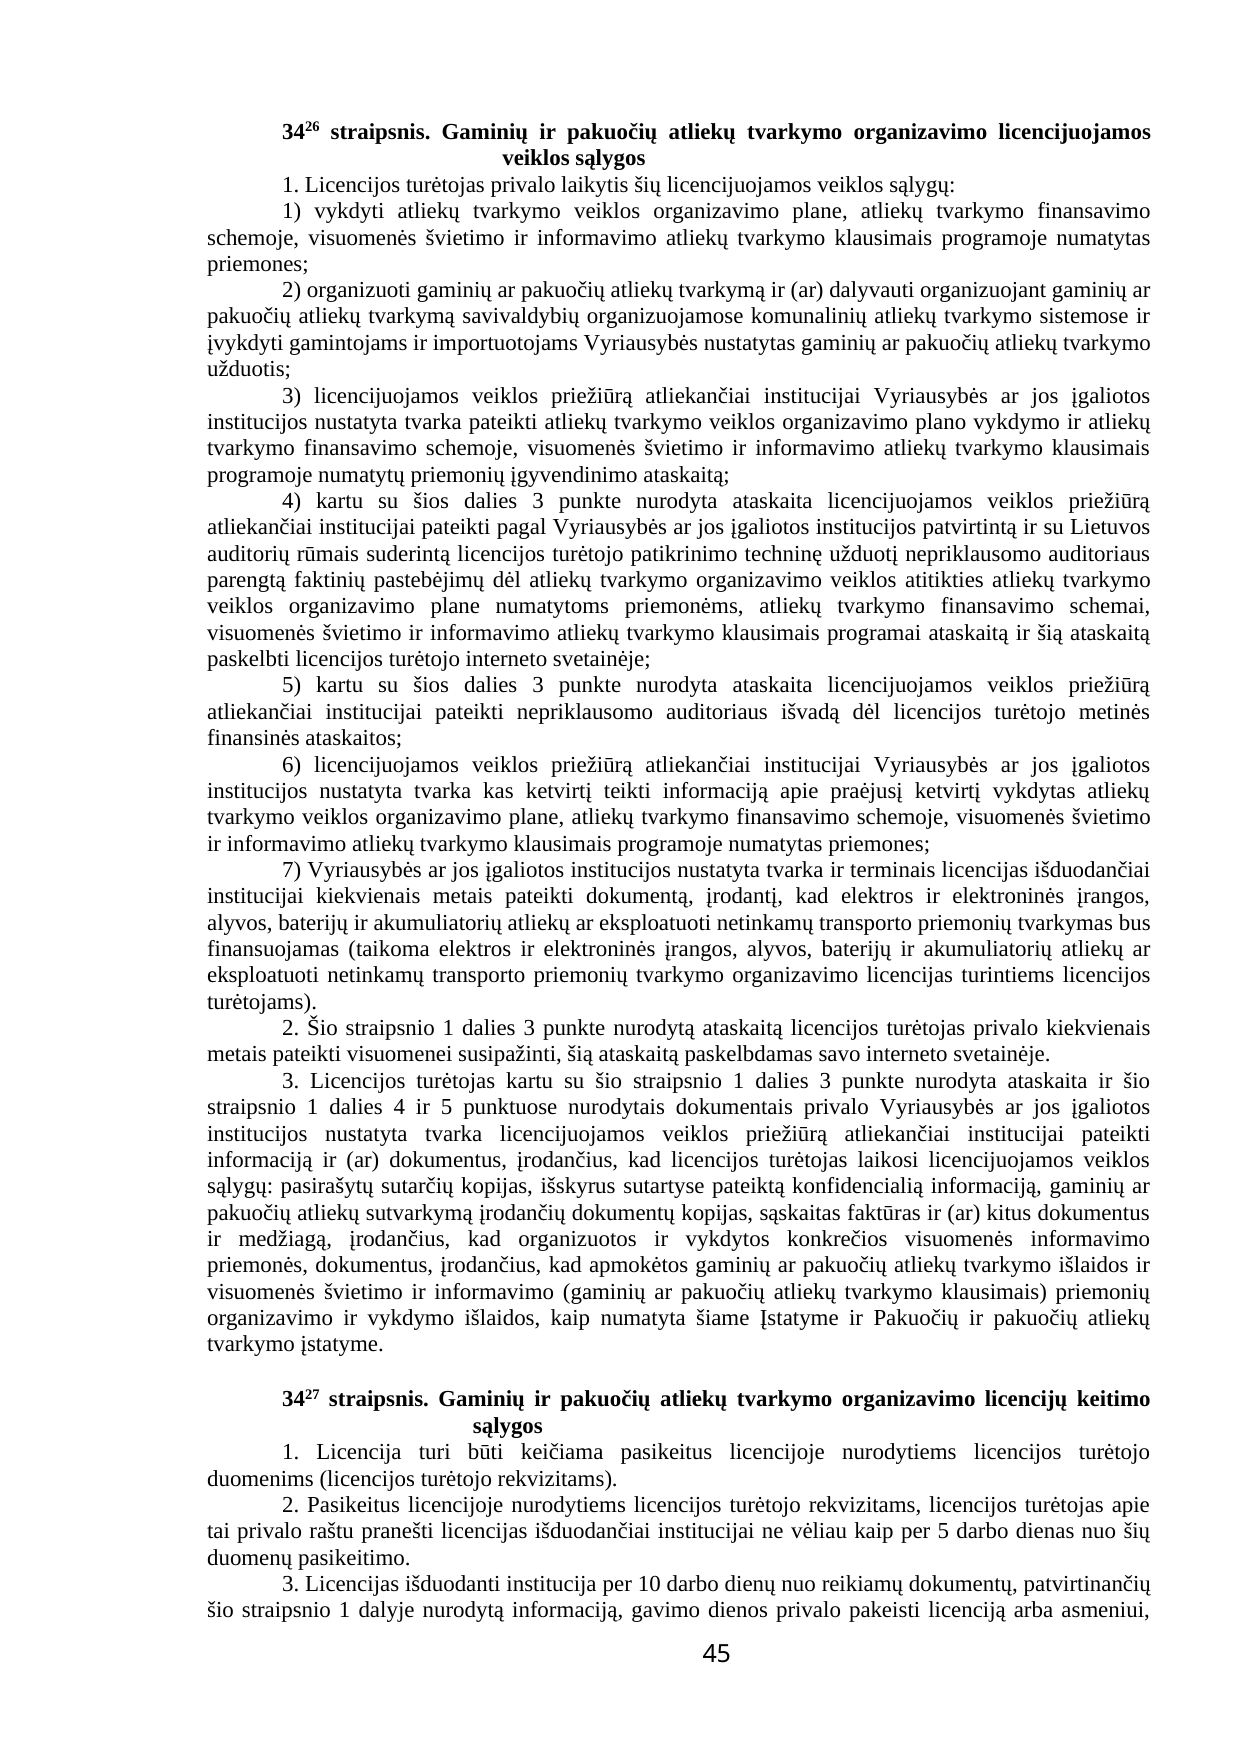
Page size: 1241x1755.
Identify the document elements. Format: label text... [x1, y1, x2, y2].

text 7) Vyriausybės ar jos įgaliotos institucijos nustatyta tvarka ir terminais licencijas išduodančiai institucijai kiekvienais metais pateikti dokumentą, įrodantį, kad elektros ir elektroninės įrangos, alyvos, baterijų ir akumuliatorių atliekų ar eksploatuoti netinkamų transporto priemonių tvarkymas bus finansuojamas (taikoma elektros ir elektroninės įrangos, alyvos, baterijų ir akumuliatorių atliekų ar eksploatuoti netinkamų transporto priemonių tvarkymo organizavimo licencijas turintiems licencijos turėtojams). [207, 856, 1152, 1014]
text 3427 straipsnis. Gaminių ir pakuočių atliekų tvarkymo organizavimo licencijų keitimo sąlygos [282, 1386, 1152, 1438]
text 2. Šio straipsnio 1 dalies 3 punkte nurodytą ataskaitą licencijos turėtojas privalo kiekvienais metais pateikti visuomenei susipažinti, šią ataskaitą paskelbdamas savo interneto svetainėje. [207, 1014, 1152, 1067]
text 3. Licencijas išduodanti institucija per 10 darbo dienų nuo reikiamų dokumentų, patvirtinančių šio straipsnio 1 dalyje nurodytą informaciją, gavimo dienos privalo pakeisti licenciją arba asmeniui, [207, 1570, 1152, 1623]
text 2) organizuoti gaminių ar pakuočių atliekų tvarkymą ir (ar) dalyvauti organizuojant gaminių ar pakuočių atliekų tvarkymą savivaldybių organizuojamose komunalinių atliekų tvarkymo sistemose ir įvykdyti gamintojams ir importuotojams Vyriausybės nustatytas gaminių ar pakuočių atliekų tvarkymo užduotis; [207, 276, 1152, 382]
text 6) licencijuojamos veiklos priežiūrą atliekančiai institucijai Vyriausybės ar jos įgaliotos institucijos nustatyta tvarka kas ketvirtį teikti informaciją apie praėjusį ketvirtį vykdytas atliekų tvarkymo veiklos organizavimo plane, atliekų tvarkymo finansavimo schemoje, visuomenės švietimo ir informavimo atliekų tvarkymo klausimais programoje numatytas priemones; [207, 751, 1152, 856]
text 5) kartu su šios dalies 3 punkte nurodyta ataskaita licencijuojamos veiklos priežiūrą atliekančiai institucijai pateikti nepriklausomo auditoriaus išvadą dėl licencijos turėtojo metinės finansinės ataskaitos; [207, 672, 1152, 751]
text 1. Licencijos turėtojas privalo laikytis šių licencijuojamos veiklos sąlygų: [207, 171, 1152, 197]
text 4) kartu su šios dalies 3 punkte nurodyta ataskaita licencijuojamos veiklos priežiūrą atliekančiai institucijai pateikti pagal Vyriausybės ar jos įgaliotos institucijos patvirtintą ir su Lietuvos auditorių rūmais suderintą licencijos turėtojo patikrinimo techninę užduotį nepriklausomo auditoriaus parengtą faktinių pastebėjimų dėl atliekų tvarkymo organizavimo veiklos atitikties atliekų tvarkymo veiklos organizavimo plane numatytoms priemonėms, atliekų tvarkymo finansavimo schemai, visuomenės švietimo ir informavimo atliekų tvarkymo klausimais programai ataskaitą ir šią ataskaitą paskelbti licencijos turėtojo interneto svetainėje; [207, 487, 1152, 672]
text 3. Licencijos turėtojas kartu su šio straipsnio 1 dalies 3 punkte nurodyta ataskaita ir šio straipsnio 1 dalies 4 ir 5 punktuose nurodytais dokumentais privalo Vyriausybės ar jos įgaliotos institucijos nustatyta tvarka licencijuojamos veiklos priežiūrą atliekančiai institucijai pateikti informaciją ir (ar) dokumentus, įrodančius, kad licencijos turėtojas laikosi licencijuojamos veiklos sąlygų: pasirašytų sutarčių kopijas, išskyrus sutartyse pateiktą konfidencialią informaciją, gaminių ar pakuočių atliekų sutvarkymą įrodančių dokumentų kopijas, sąskaitas faktūras ir (ar) kitus dokumentus ir medžiagą, įrodančius, kad organizuotos ir vykdytos konkrečios visuomenės informavimo priemonės, dokumentus, įrodančius, kad apmokėtos gaminių ar pakuočių atliekų tvarkymo išlaidos ir visuomenės švietimo ir informavimo (gaminių ar pakuočių atliekų tvarkymo klausimais) priemonių organizavimo ir vykdymo išlaidos, kaip numatyta šiame Įstatyme ir Pakuočių ir pakuočių atliekų tvarkymo įstatyme. [207, 1067, 1152, 1357]
text 3426 straipsnis. Gaminių ir pakuočių atliekų tvarkymo organizavimo licencijuojamos veiklos sąlygos [282, 118, 1152, 171]
text 1. Licencija turi būti keičiama pasikeitus licencijoje nurodytiems licencijos turėtojo duomenims (licencijos turėtojo rekvizitams). [207, 1438, 1152, 1491]
text 1) vykdyti atliekų tvarkymo veiklos organizavimo plane, atliekų tvarkymo finansavimo schemoje, visuomenės švietimo ir informavimo atliekų tvarkymo klausimais programoje numatytas priemones; [207, 197, 1152, 276]
text 3) licencijuojamos veiklos priežiūrą atliekančiai institucijai Vyriausybės ar jos įgaliotos institucijos nustatyta tvarka pateikti atliekų tvarkymo veiklos organizavimo plano vykdymo ir atliekų tvarkymo finansavimo schemoje, visuomenės švietimo ir informavimo atliekų tvarkymo klausimais programoje numatytų priemonių įgyvendinimo ataskaitą; [207, 382, 1152, 487]
text 2. Pasikeitus licencijoje nurodytiems licencijos turėtojo rekvizitams, licencijos turėtojas apie tai privalo raštu pranešti licencijas išduodančiai institucijai ne vėliau kaip per 5 darbo dienas nuo šių duomenų pasikeitimo. [207, 1491, 1152, 1570]
